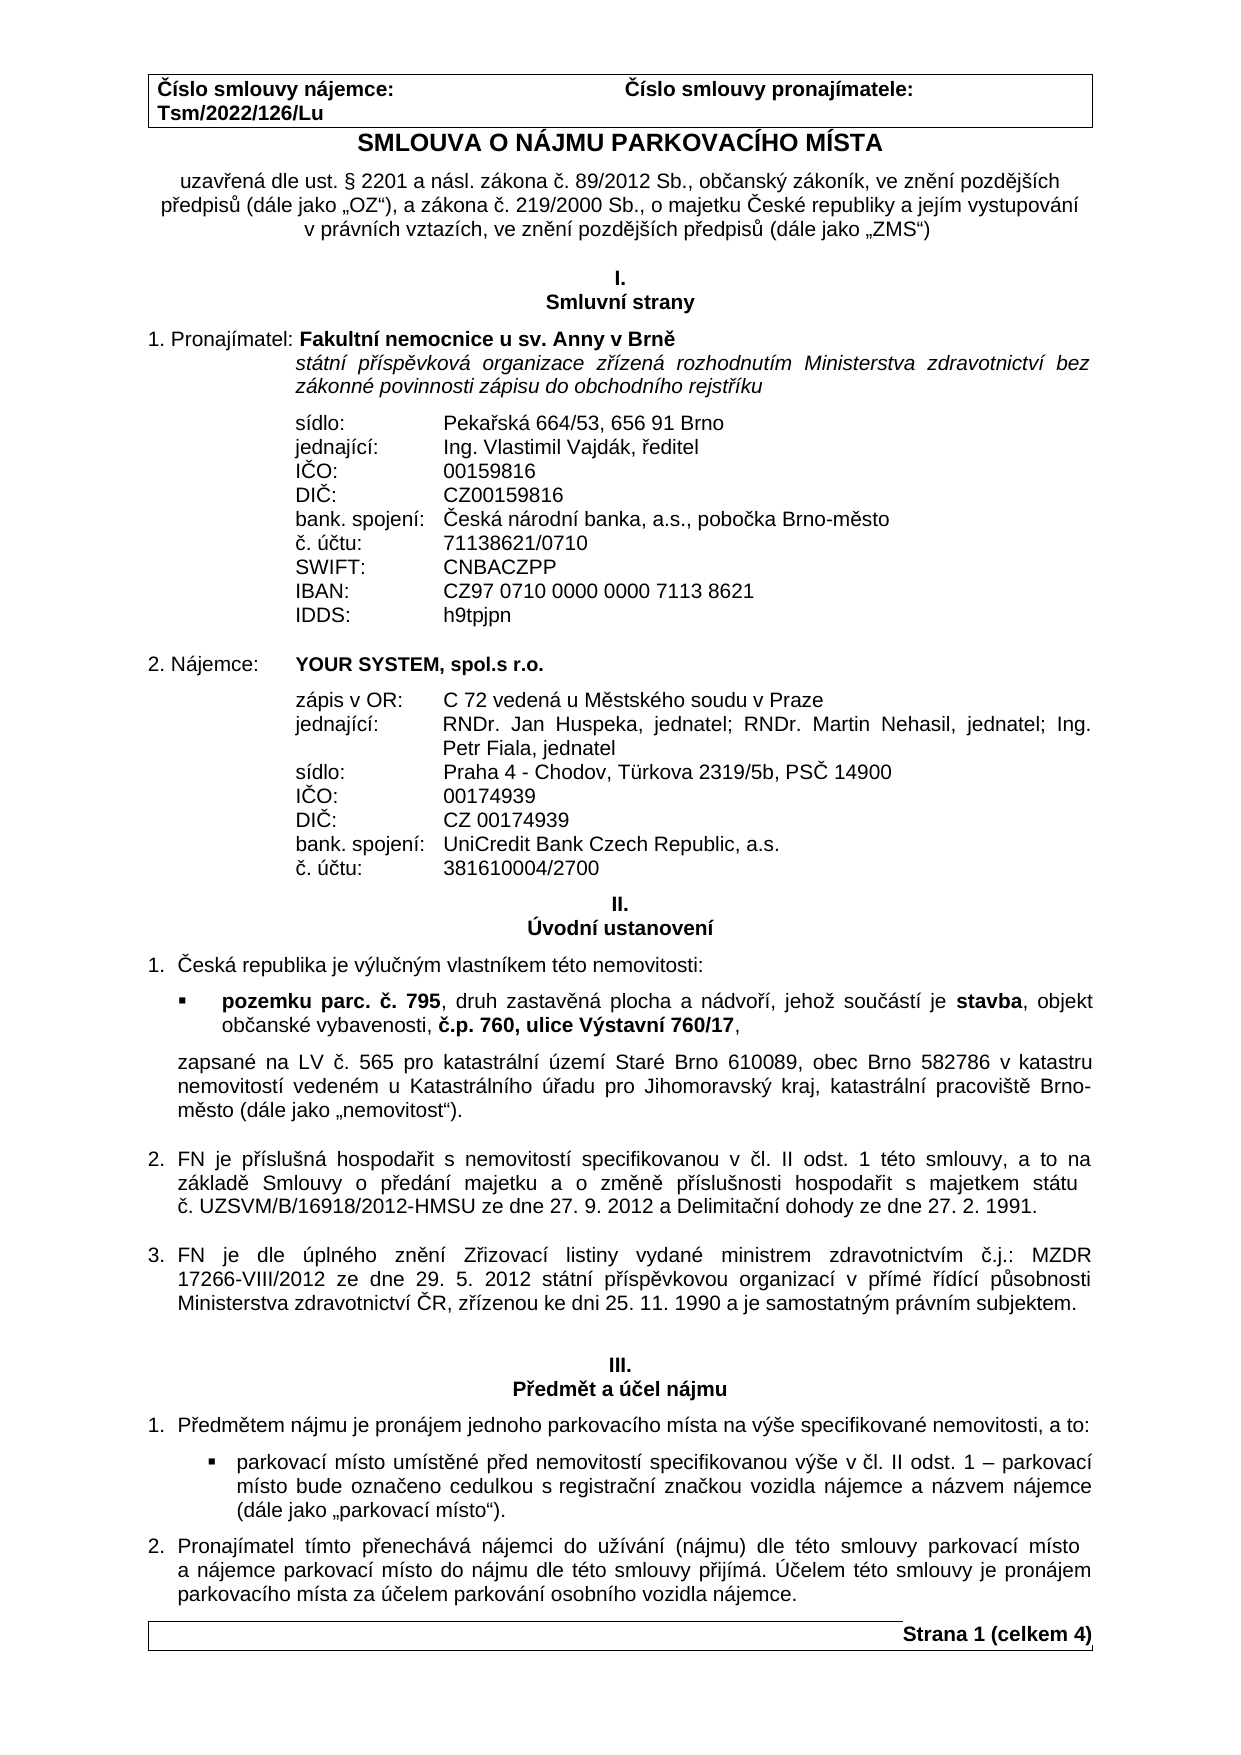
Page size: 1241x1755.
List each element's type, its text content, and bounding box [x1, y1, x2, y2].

text III. [148, 1353, 1093, 1377]
text IDDS: h9tpjpn [221, 602, 1093, 626]
text IBAN: CZ97 0710 0000 0000 7113 8621 [221, 578, 1093, 602]
text č. účtu: 381610004/2700 [222, 856, 1093, 879]
text bank. spojení: Česká národní banka, a.s., pobočka Brno-město [221, 507, 1093, 531]
text jednající: RNDr. Jan Huspeka, jednatel; RNDr. Martin Nehasil, jednatel; Ing. Petr Fiala, jednatel [295, 712, 1093, 760]
list FN je příslušná hospodařit s nemovitostí specifikovanou v čl. II odst. 1 této smlouvy, a to na základě Smlouvy o předání majetku a o změně příslušnosti hospodařit s majetkem státu č. UZSVM/B/16918/2012-HMSU ze dne 27. 9. 2012 a Delimitační dohody ze dne 27. 2. 1991. [148, 1146, 1093, 1218]
text DIČ: CZ 00174939 [222, 808, 1093, 832]
text sídlo: Praha 4 - Chodov, Türkova 2319/5b, PSČ 14900 [222, 760, 1093, 784]
text č. účtu: 71138621/0710 [221, 531, 1093, 554]
text Úvodní ustanovení [148, 916, 1093, 940]
text bank. spojení: UniCredit Bank Czech Republic, a.s. [222, 832, 1093, 856]
text I. [148, 266, 1093, 290]
text uzavřená dle ust. § 2201 a násl. zákona č. 89/2012 Sb., občanský zákoník, ve znění pozdějších předpisů (dále jako „OZ“), a zákona č. 219/2000 Sb., o majetku České republiky a jejím vystupování v právních vztazích, ve znění pozdějších předpisů (dále jako „ZMS“) [148, 169, 1093, 241]
text 2. Nájemce: YOUR SYSTEM, spol.s r.o. [148, 651, 1093, 675]
list pozemku parc. č. 795, druh zastavěná plocha a nádvoří, jehož součástí je stavba, objekt občanské vybavenosti, č.p. 760, ulice Výstavní 760/17, [177, 989, 1093, 1037]
text 1. Pronajímatel: Fakultní nemocnice u sv. Anny v Brně [148, 326, 1093, 350]
text SWIFT: CNBACZPP [221, 554, 1093, 578]
text Smluvní strany [148, 290, 1093, 314]
list Česká republika je výlučným vlastníkem této nemovitosti: [148, 952, 1093, 976]
list Předmětem nájmu je pronájem jednoho parkovacího místa na výše specifikované nemovitosti, a to: [148, 1413, 1093, 1437]
list parkovací místo umístěné před nemovitostí specifikovanou výše v čl. II odst. 1 – parkovací místo bude označeno cedulkou s registrační značkou vozidla nájemce a názvem nájemce (dále jako „parkovací místo“). [207, 1449, 1093, 1521]
text II. [148, 892, 1093, 916]
list Pronajímatel tímto přenechává nájemci do užívání (nájmu) dle této smlouvy parkovací místo a nájemce parkovací místo do nájmu dle této smlouvy přijímá. Účelem této smlouvy je pronájem parkovacího místa za účelem parkování osobního vozidla nájemce. [148, 1534, 1093, 1606]
text Předmět a účel nájmu [148, 1377, 1093, 1401]
text státní příspěvková organizace zřízená rozhodnutím Ministerstva zdravotnictví bez zákonné povinnosti zápisu do obchodního rejstříku [295, 350, 1093, 398]
text sídlo: Pekařská 664/53, 656 91 Brno [221, 411, 1093, 435]
text zápis v OR: C 72 vedená u Městského soudu v Praze [222, 688, 1093, 712]
text IČO: 00159816 [221, 459, 1093, 483]
list FN je dle úplného znění Zřizovací listiny vydané ministrem zdravotnictvím č.j.: MZDR 17266-VIII/2012 ze dne 29. 5. 2012 státní příspěvkovou organizací v přímé řídící působnosti Ministerstva zdravotnictví ČR, zřízenou ke dni 25. 11. 1990 a je samostatným právním subjektem. [148, 1243, 1093, 1315]
text jednající: Ing. Vlastimil Vajdák, ředitel [221, 435, 1093, 459]
text SMLOUVA O NÁJMU PARKOVACÍHO MÍSTA [148, 128, 1093, 157]
text DIČ: CZ00159816 [221, 483, 1093, 507]
text IČO: 00174939 [222, 784, 1093, 808]
text zapsané na LV č. 565 pro katastrální území Staré Brno 610089, obec Brno 582786 v katastru nemovitostí vedeném u Katastrálního úřadu pro Jihomoravský kraj, katastrální pracoviště Brno-město (dále jako „nemovitost“). [177, 1049, 1093, 1121]
